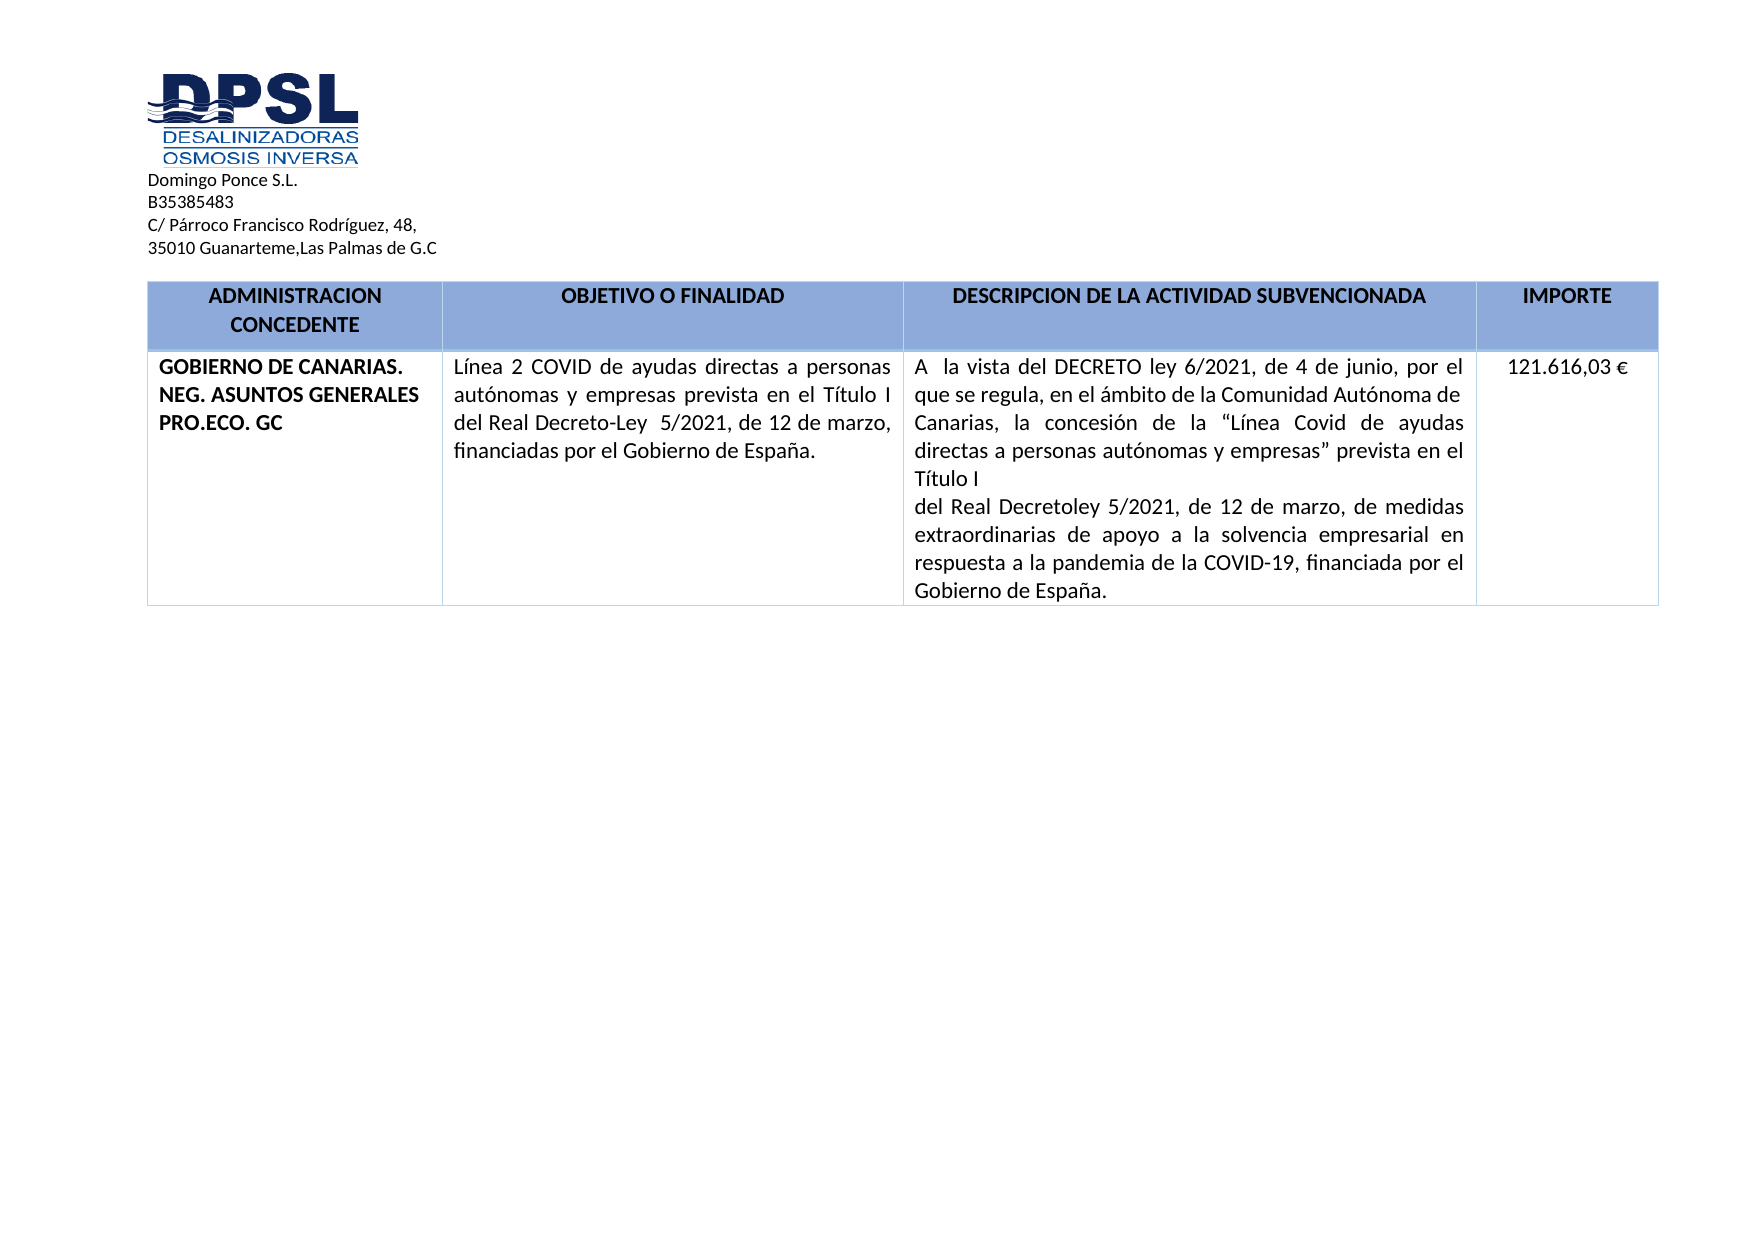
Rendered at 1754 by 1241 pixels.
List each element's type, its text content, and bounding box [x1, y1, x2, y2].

table_cell GOBIERNO DE CANARIAS. NEG. ASUNTOS GENERALES PRO.ECO. GC [148, 352, 442, 604]
table_header IMPORTE [1477, 282, 1658, 349]
table_cell 121.616,03 € [1477, 352, 1658, 604]
table_cell Línea 2 COVID de ayudas directas a personas autónomas y empresas prevista en el Título I del Real Decreto-Ley 5/2021, de 12 de marzo, financiadas por el Gobierno de España. [443, 352, 903, 604]
table_header DESCRIPCION DE LA ACTIVIDAD SUBVENCIONADA [904, 282, 1476, 349]
table_cell A la vista del DECRETO ley 6/2021, de 4 de junio, por el que se regula, en el ámbito de la Comunidad Autónoma de Canarias, la concesión de la “Línea Covid de ayudas directas a personas autónomas y empresas” prevista en el Título I del Real Decretoley 5/2021, de 12 de marzo, de medidas extraordinarias de apoyo a la solvencia empresarial en respuesta a la pandemia de la COVID-19, financiada por el Gobierno de España. [904, 352, 1476, 604]
table_header OBJETIVO O FINALIDAD [443, 282, 903, 349]
table_header ADMINISTRACION CONCEDENTE [148, 282, 442, 349]
